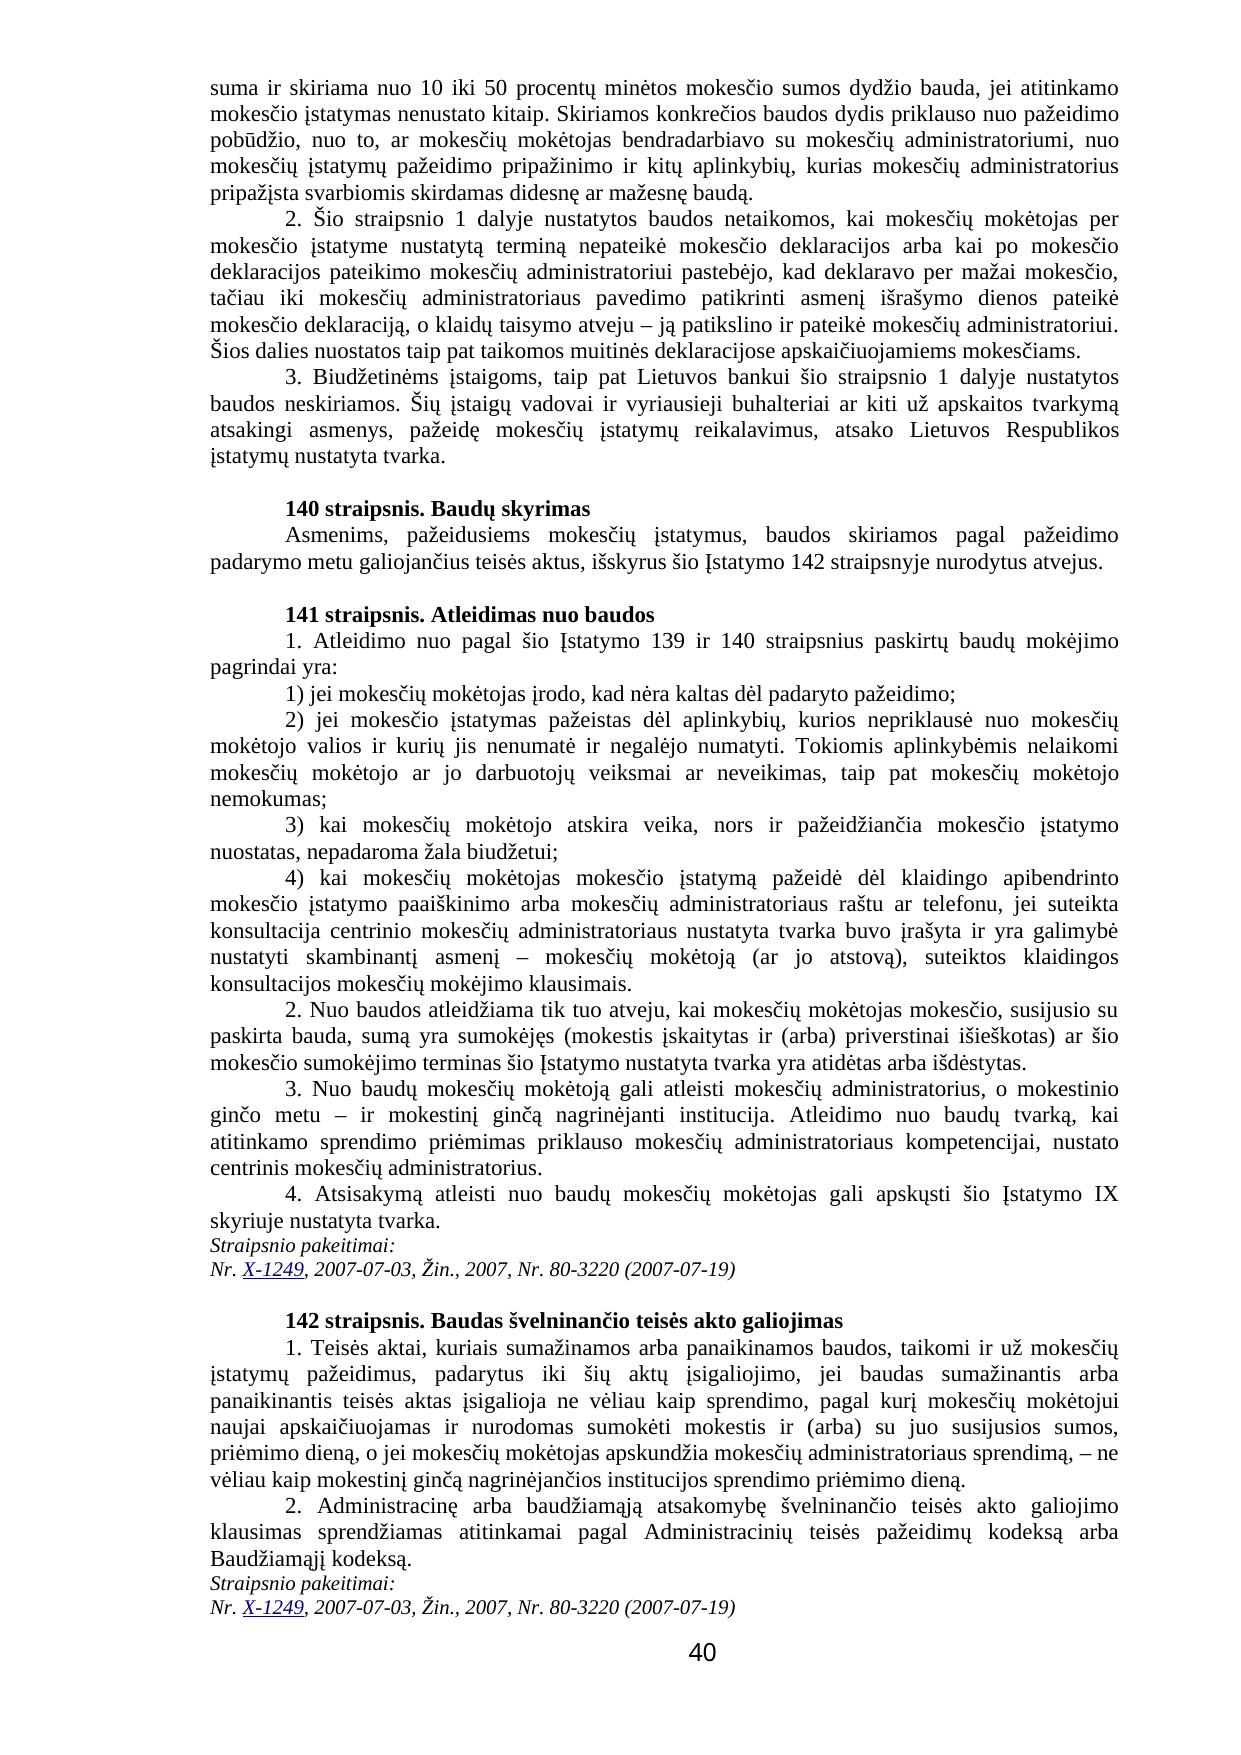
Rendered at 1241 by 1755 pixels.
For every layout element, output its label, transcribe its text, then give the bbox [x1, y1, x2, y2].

text 1) jei mokesčių mokėtojas įrodo, kad nėra kaltas dėl padaryto pažeidimo; [210, 680, 1120, 706]
text 3. Biudžetinėms įstaigoms, taip pat Lietuvos bankui šio straipsnio 1 dalyje nustatytos baudos neskiriamos. Šių įstaigų vadovai ir vyriausieji buhalteriai ar kiti už apskaitos tvarkymą atsakingi asmenys, pažeidę mokesčių įstatymų reikalavimus, atsako Lietuvos Respublikos įstatymų nustatyta tvarka. [210, 363, 1120, 469]
text 4) kai mokesčių mokėtojas mokesčio įstatymą pažeidė dėl klaidingo apibendrinto mokesčio įstatymo paaiškinimo arba mokesčių administratoriaus raštu ar telefonu, jei suteikta konsultacija centrinio mokesčių administratoriaus nustatyta tvarka buvo įrašyta ir yra galimybė nustatyti skambinantį asmenį – mokesčių mokėtoją (ar jo atstovą), suteiktos klaidingos konsultacijos mokesčių mokėjimo klausimais. [210, 864, 1120, 996]
text 2. Šio straipsnio 1 dalyje nustatytos baudos netaikomos, kai mokesčių mokėtojas per mokesčio įstatyme nustatytą terminą nepateikė mokesčio deklaracijos arba kai po mokesčio deklaracijos pateikimo mokesčių administratoriui pastebėjo, kad deklaravo per mažai mokesčio, tačiau iki mokesčių administratoriaus pavedimo patikrinti asmenį išrašymo dienos pateikė mokesčio deklaraciją, o klaidų taisymo atveju – ją patikslino ir pateikė mokesčių administratoriui. Šios dalies nuostatos taip pat taikomos muitinės deklaracijose apskaičiuojamiems mokesčiams. [210, 205, 1120, 363]
text 2. Administracinę arba baudžiamąją atsakomybę švelninančio teisės akto galiojimo klausimas sprendžiamas atitinkamai pagal Administracinių teisės pažeidimų kodeksą arba Baudžiamąjį kodeksą. [210, 1492, 1120, 1571]
text 140 straipsnis. Baudų skyrimas [210, 495, 1120, 522]
text 2. Nuo baudos atleidžiama tik tuo atveju, kai mokesčių mokėtojas mokesčio, susijusio su paskirta bauda, sumą yra sumokėjęs (mokestis įskaitytas ir (arba) priverstinai išieškotas) ar šio mokesčio sumokėjimo terminas šio Įstatymo nustatyta tvarka yra atidėtas arba išdėstytas. [210, 996, 1120, 1075]
text Nr. X-1249, 2007-07-03, Žin., 2007, Nr. 80-3220 (2007-07-19) [210, 1595, 1120, 1619]
text 141 straipsnis. Atleidimas nuo baudos [210, 601, 1120, 627]
text 1. Teisės aktai, kuriais sumažinamos arba panaikinamos baudos, taikomi ir už mokesčių įstatymų pažeidimus, padarytus iki šių aktų įsigaliojimo, jei baudas sumažinantis arba panaikinantis teisės aktas įsigalioja ne vėliau kaip sprendimo, pagal kurį mokesčių mokėtojui naujai apskaičiuojamas ir nurodomas sumokėti mokestis ir (arba) su juo susijusios sumos, priėmimo dieną, o jei mokesčių mokėtojas apskundžia mokesčių administratoriaus sprendimą, – ne vėliau kaip mokestinį ginčą nagrinėjančios institucijos sprendimo priėmimo dieną. [210, 1334, 1120, 1492]
text Nr. X-1249, 2007-07-03, Žin., 2007, Nr. 80-3220 (2007-07-19) [210, 1257, 1120, 1281]
text 3) kai mokesčių mokėtojo atskira veika, nors ir pažeidžiančia mokesčio įstatymo nuostatas, nepadaroma žala biudžetui; [210, 811, 1120, 864]
text 4. Atsisakymą atleisti nuo baudų mokesčių mokėtojas gali apskųsti šio Įstatymo IX skyriuje nustatyta tvarka. [210, 1180, 1120, 1233]
text suma ir skiriama nuo 10 iki 50 procentų minėtos mokesčio sumos dydžio bauda, jei atitinkamo mokesčio įstatymas nenustato kitaip. Skiriamos konkrečios baudos dydis priklauso nuo pažeidimo pobūdžio, nuo to, ar mokesčių mokėtojas bendradarbiavo su mokesčių administratoriumi, nuo mokesčių įstatymų pažeidimo pripažinimo ir kitų aplinkybių, kurias mokesčių administratorius pripažįsta svarbiomis skirdamas didesnę ar mažesnę baudą. [210, 73, 1120, 205]
text Asmenims, pažeidusiems mokesčių įstatymus, baudos skiriamos pagal pažeidimo padarymo metu galiojančius teisės aktus, išskyrus šio Įstatymo 142 straipsnyje nurodytus atvejus. [210, 522, 1120, 574]
text 142 straipsnis. Baudas švelninančio teisės akto galiojimas [210, 1308, 1120, 1334]
text Straipsnio pakeitimai: [210, 1233, 1120, 1257]
text 1. Atleidimo nuo pagal šio Įstatymo 139 ir 140 straipsnius paskirtų baudų mokėjimo pagrindai yra: [210, 627, 1120, 680]
text 2) jei mokesčio įstatymas pažeistas dėl aplinkybių, kurios nepriklausė nuo mokesčių mokėtojo valios ir kurių jis nenumatė ir negalėjo numatyti. Tokiomis aplinkybėmis nelaikomi mokesčių mokėtojo ar jo darbuotojų veiksmai ar neveikimas, taip pat mokesčių mokėtojo nemokumas; [210, 706, 1120, 811]
text 3. Nuo baudų mokesčių mokėtoją gali atleisti mokesčių administratorius, o mokestinio ginčo metu – ir mokestinį ginčą nagrinėjanti institucija. Atleidimo nuo baudų tvarką, kai atitinkamo sprendimo priėmimas priklauso mokesčių administratoriaus kompetencijai, nustato centrinis mokesčių administratorius. [210, 1075, 1120, 1180]
text Straipsnio pakeitimai: [210, 1571, 1120, 1595]
